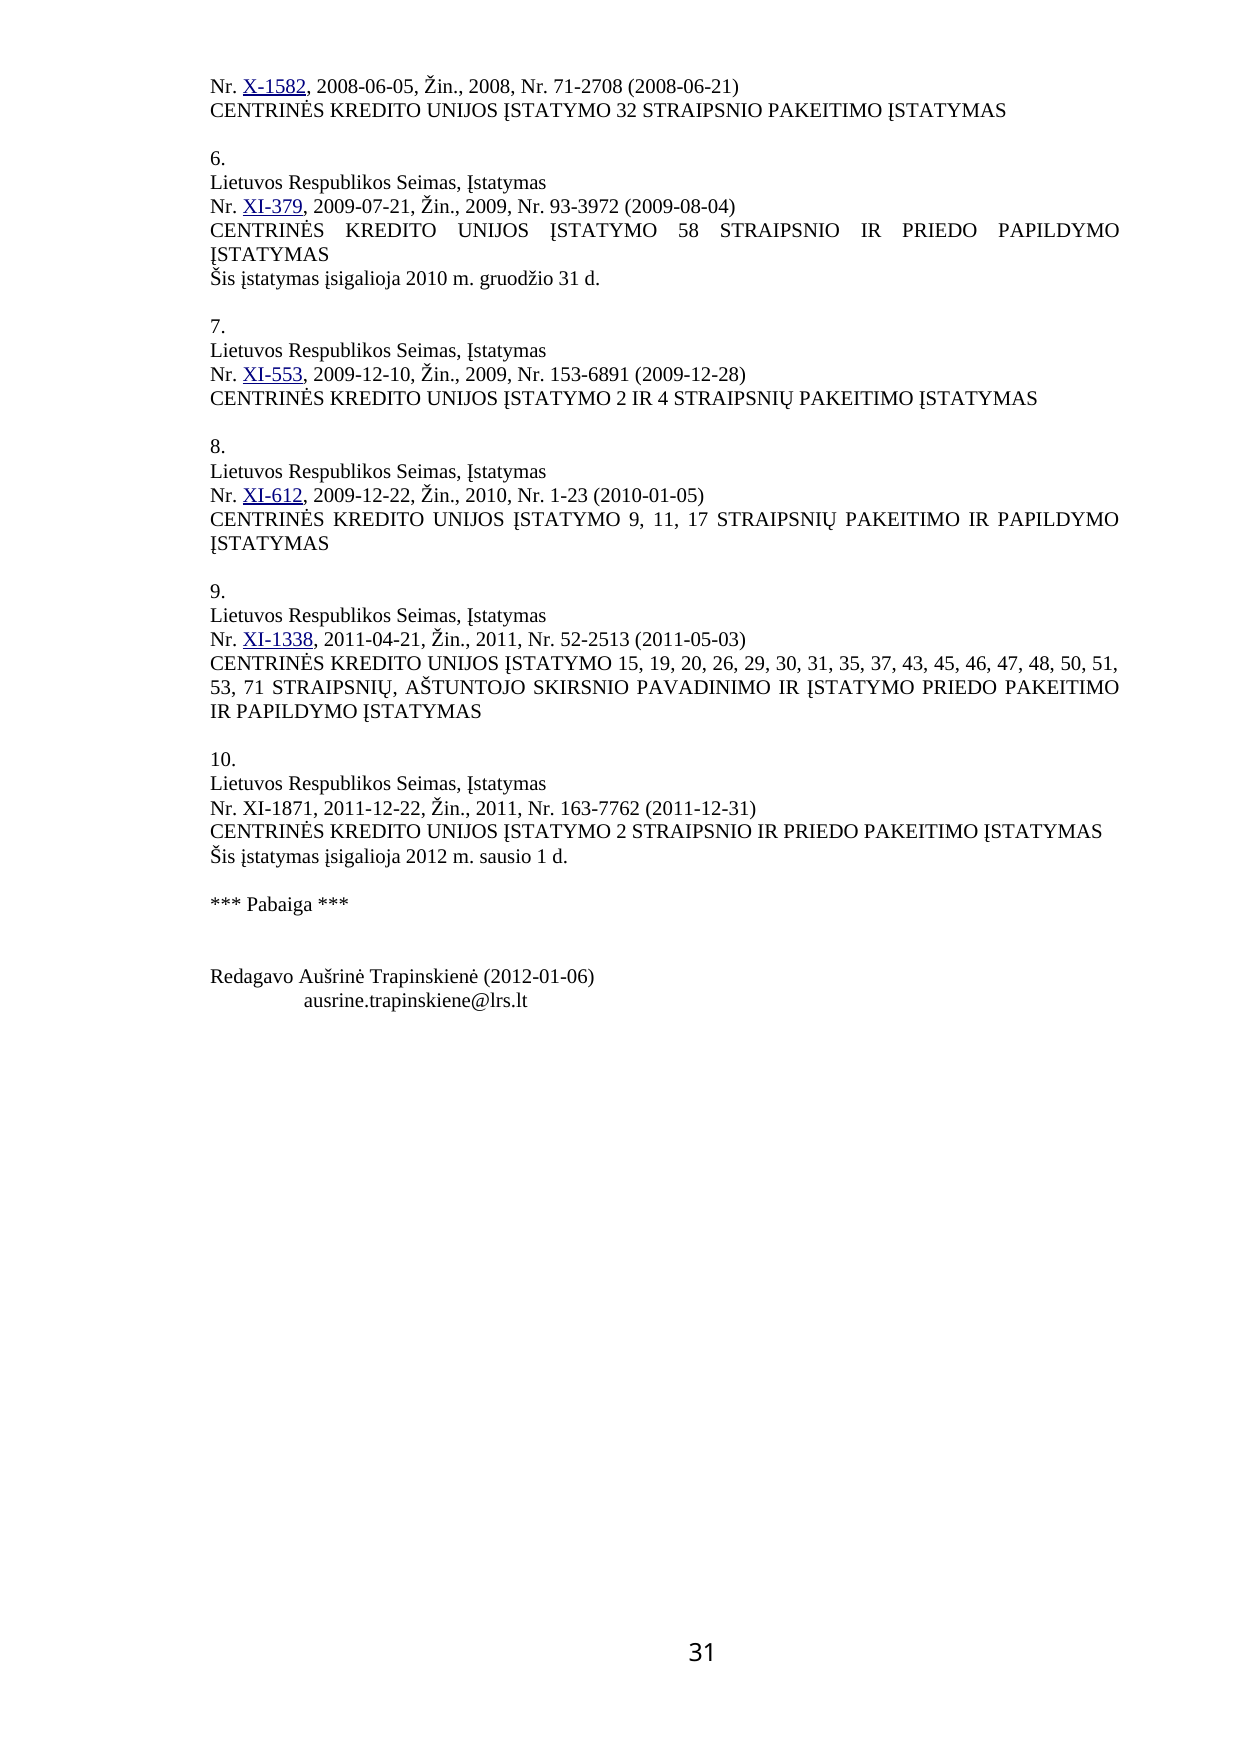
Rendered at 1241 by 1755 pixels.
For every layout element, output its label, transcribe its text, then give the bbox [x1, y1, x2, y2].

text CENTRINĖS KREDITO UNIJOS ĮSTATYMO 32 STRAIPSNIO PAKEITIMO ĮSTATYMAS [210, 98, 1120, 122]
text Lietuvos Respublikos Seimas, Įstatymas [210, 338, 1120, 362]
text Lietuvos Respublikos Seimas, Įstatymas [210, 603, 1120, 627]
text CENTRINĖS KREDITO UNIJOS ĮSTATYMO 2 IR 4 STRAIPSNIŲ PAKEITIMO ĮSTATYMAS [210, 386, 1120, 410]
text Nr. XI-553, 2009-12-10, Žin., 2009, Nr. 153-6891 (2009-12-28) [210, 362, 1120, 386]
text Nr. X-1582, 2008-06-05, Žin., 2008, Nr. 71-2708 (2008-06-21) [210, 73, 1120, 98]
text Lietuvos Respublikos Seimas, Įstatymas [210, 771, 1120, 795]
text 6. [210, 146, 1120, 170]
text Redagavo Aušrinė Trapinskienė (2012-01-06) [210, 964, 1120, 988]
text Šis įstatymas įsigalioja 2012 m. sausio 1 d. [210, 843, 1120, 868]
text Nr. XI-1871, 2011-12-22, Žin., 2011, Nr. 163-7762 (2011-12-31) [210, 795, 1120, 819]
text *** Pabaiga *** [210, 892, 1120, 916]
text 7. [210, 314, 1120, 338]
text ausrine.trapinskiene@lrs.lt [210, 988, 1120, 1012]
text Nr. XI-379, 2009-07-21, Žin., 2009, Nr. 93-3972 (2009-08-04) [210, 194, 1120, 218]
text Nr. XI-612, 2009-12-22, Žin., 2010, Nr. 1-23 (2010-01-05) [210, 483, 1120, 507]
text Nr. XI-1338, 2011-04-21, Žin., 2011, Nr. 52-2513 (2011-05-03) [210, 627, 1120, 651]
text 10. [210, 747, 1120, 771]
text 9. [210, 579, 1120, 603]
text CENTRINĖS KREDITO UNIJOS ĮSTATYMO 2 STRAIPSNIO IR PRIEDO PAKEITIMO ĮSTATYMAS [210, 819, 1120, 843]
text Šis įstatymas įsigalioja 2010 m. gruodžio 31 d. [210, 266, 1120, 290]
text 8. [210, 434, 1120, 458]
text CENTRINĖS KREDITO UNIJOS ĮSTATYMO 9, 11, 17 STRAIPSNIŲ PAKEITIMO IR PAPILDYMO ĮSTATYMAS [210, 507, 1120, 555]
text CENTRINĖS KREDITO UNIJOS ĮSTATYMO 15, 19, 20, 26, 29, 30, 31, 35, 37, 43, 45, 46, 47, 48, 50, 51, 53, 71 STRAIPSNIŲ, AŠTUNTOJO SKIRSNIO PAVADINIMO IR ĮSTATYMO PRIEDO PAKEITIMO IR PAPILDYMO ĮSTATYMAS [210, 651, 1120, 723]
text Lietuvos Respublikos Seimas, Įstatymas [210, 458, 1120, 483]
text CENTRINĖS KREDITO UNIJOS ĮSTATYMO 58 STRAIPSNIO IR PRIEDO PAPILDYMO ĮSTATYMAS [210, 218, 1120, 266]
text Lietuvos Respublikos Seimas, Įstatymas [210, 170, 1120, 194]
